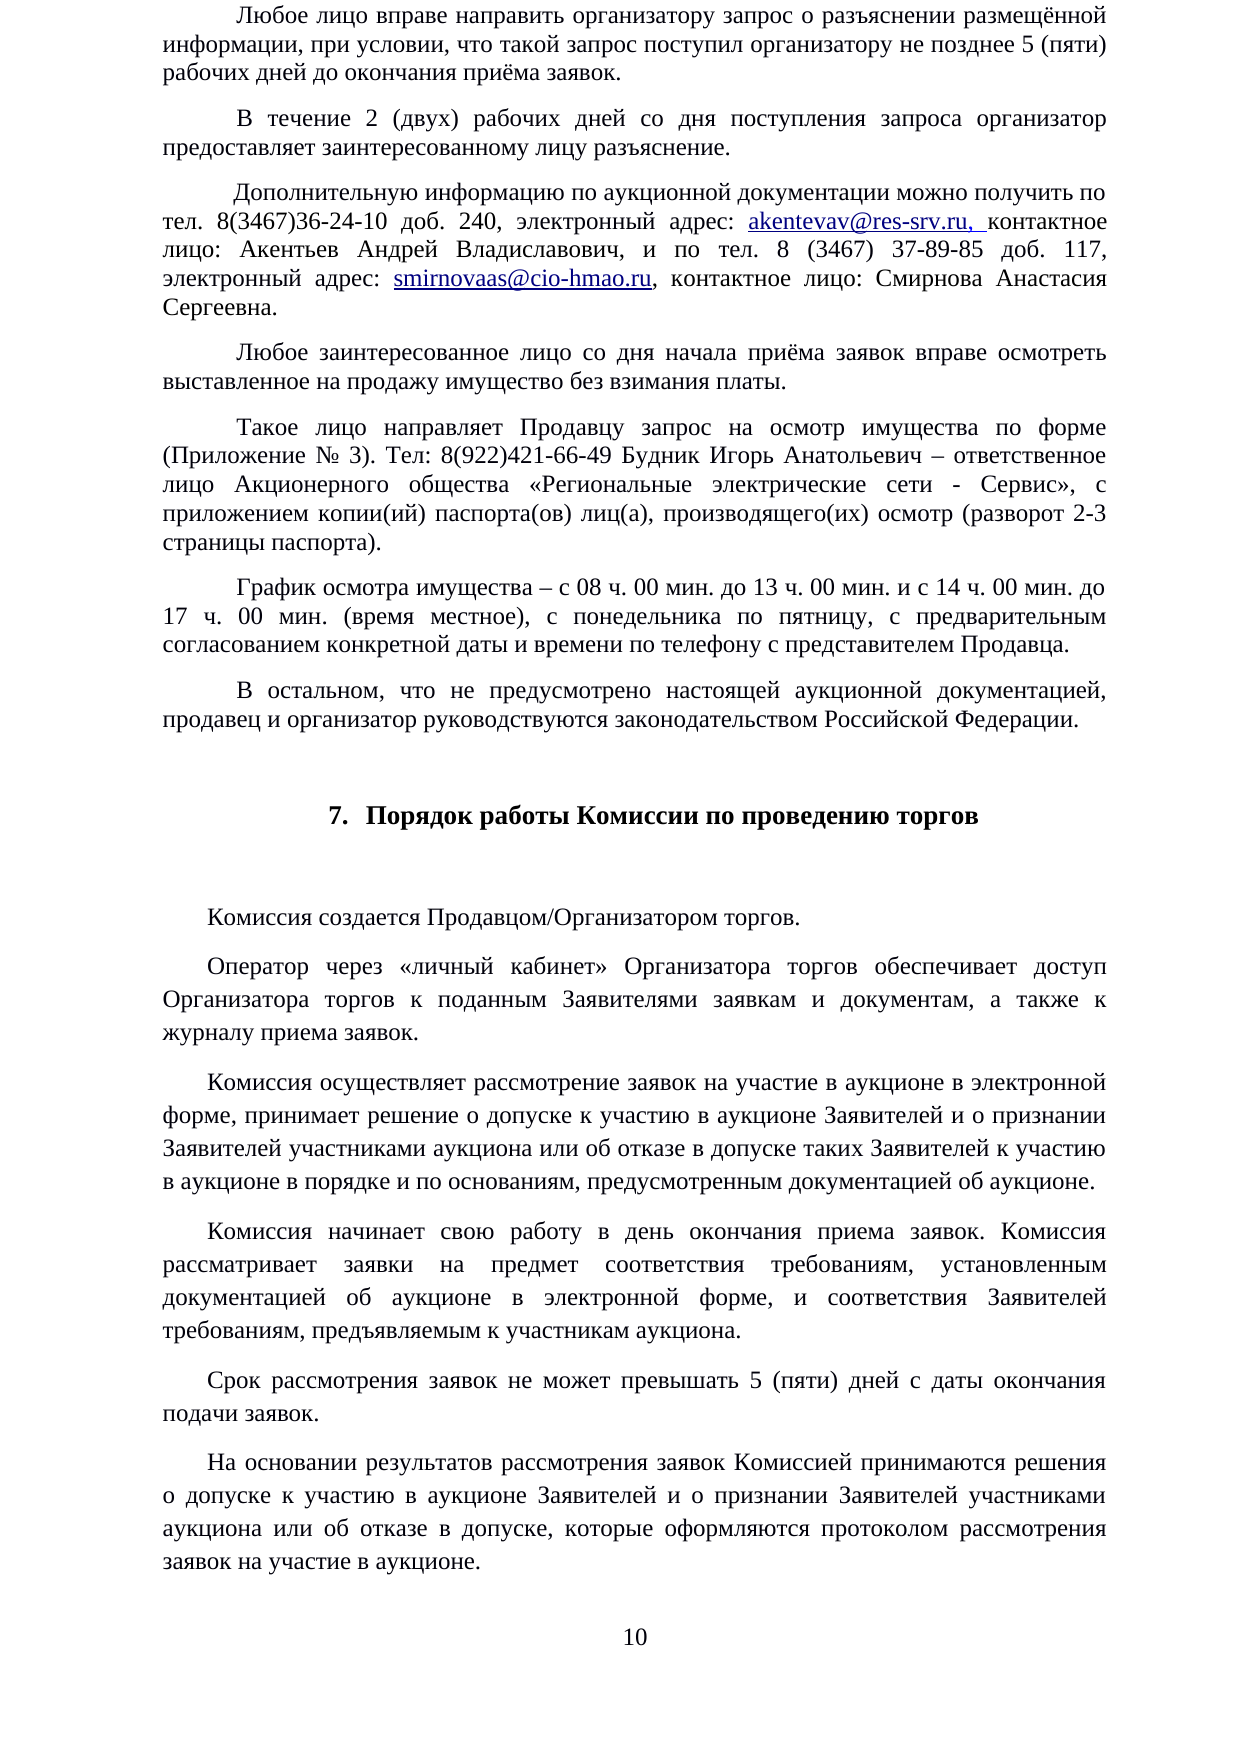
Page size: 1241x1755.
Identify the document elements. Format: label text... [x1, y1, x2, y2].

list Порядок работы Комиссии по проведению торгов [200, 799, 1107, 830]
text В течение 2 (двух) рабочих дней со дня поступления запроса организатор предоставляет заинтересованному лицу разъяснение. [162, 103, 1107, 160]
text График осмотра имущества – с 08 ч. 00 мин. до 13 ч. 00 мин. и с 14 ч. 00 мин. до 17 ч. 00 мин. (время местное), с понедельника по пятницу, с предварительным согласованием конкретной даты и времени по телефону с представителем Продавца. [162, 572, 1107, 658]
text Комиссия осуществляет рассмотрение заявок на участие в аукционе в электронной форме, принимает решение о допуске к участию в аукционе Заявителей и о признании Заявителей участниками аукциона или об отказе в допуске таких Заявителей к участию в аукционе в порядке и по основаниям, предусмотренным документацией об аукционе. [162, 1067, 1107, 1195]
text В остальном, что не предусмотрено настоящей аукционной документацией, продавец и организатор руководствуются законодательством Российской Федерации. [162, 675, 1107, 732]
text Оператор через «личный кабинет» Организатора торгов обеспечивает доступ Организатора торгов к поданным Заявителями заявкам и документам, а также к журналу приема заявок. [162, 951, 1107, 1046]
text Такое лицо направляет Продавцу запрос на осмотр имущества по форме (Приложение № 3). Тел: 8(922)421-66-49 Будник Игорь Анатольевич – ответственное лицо Акционерного общества «Региональные электрические сети - Сервис», с приложением копии(ий) паспорта(ов) лиц(а), производящего(их) осмотр (разворот 2-3 страницы паспорта). [162, 412, 1107, 555]
text Любое лицо вправе направить организатору запрос о разъяснении размещённой информации, при условии, что такой запрос поступил организатору не позднее 5 (пяти) рабочих дней до окончания приёма заявок. [162, 0, 1107, 86]
text Комиссия создается Продавцом/Организатором торгов. [162, 902, 1107, 931]
text Дополнительную информацию по аукционной документации можно получить по тел. 8(3467)36-24-10 доб. 240, электронный адрес: akentevav@res-srv.ru, контактное лицо: Акентьев Андрей Владиславович, и по тел. 8 (3467) 37-89-85 доб. 117, электронный адрес: smirnovaas@cio-hmao.ru, контактное лицо: Смирнова Анастасия Сергеевна. [162, 177, 1107, 321]
text Комиссия начинает свою работу в день окончания приема заявок. Комиссия рассматривает заявки на предмет соответствия требованиям, установленным документацией об аукционе в электронной форме, и соответствия Заявителей требованиям, предъявляемым к участникам аукциона. [162, 1216, 1107, 1344]
text На основании результатов рассмотрения заявок Комиссией принимаются решения о допуске к участию в аукционе Заявителей и о признании Заявителей участниками аукциона или об отказе в допуске, которые оформляются протоколом рассмотрения заявок на участие в аукционе. [162, 1447, 1107, 1575]
text Любое заинтересованное лицо со дня начала приёма заявок вправе осмотреть выставленное на продажу имущество без взимания платы. [162, 337, 1107, 395]
text Срок рассмотрения заявок не может превышать 5 (пяти) дней с даты окончания подачи заявок. [162, 1365, 1107, 1426]
